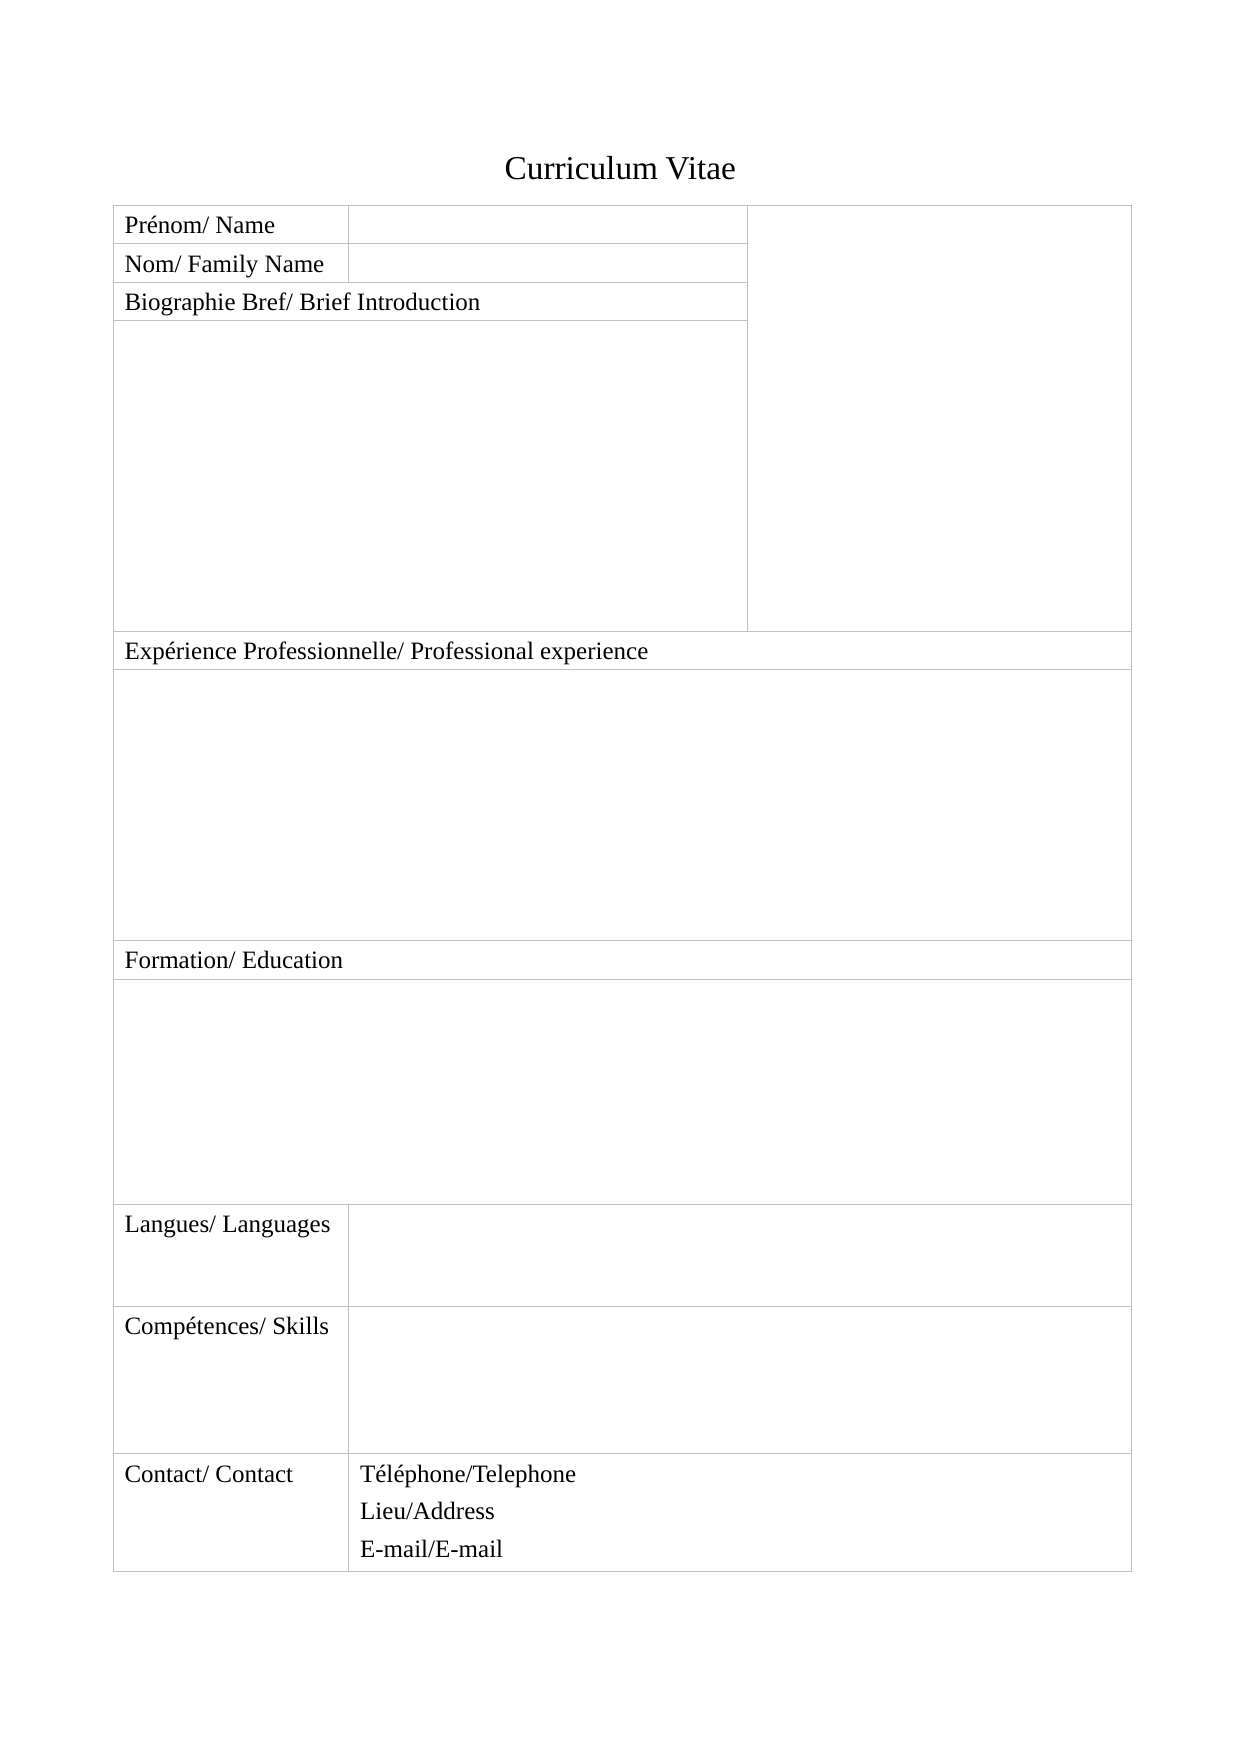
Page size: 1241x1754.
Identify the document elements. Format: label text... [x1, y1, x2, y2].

table_cell [114, 321, 747, 631]
table_cell Téléphone/Telephone Lieu/Address E-mail/E-mail [349, 1454, 1131, 1571]
table_cell [114, 670, 1131, 940]
table_cell [114, 980, 1131, 1204]
table_cell Compétences/ Skills [114, 1307, 348, 1453]
table_cell Expérience Professionnelle/ Professional experience [114, 632, 1131, 669]
table_cell [349, 1307, 1131, 1453]
table_cell Biographie Bref/ Brief Introduction [114, 283, 747, 320]
table_cell [349, 1205, 1131, 1306]
text Curriculum Vitae [112, 130, 1128, 205]
table_header [349, 206, 747, 243]
table_cell Nom/ Family Name [114, 244, 348, 282]
table_header [748, 206, 1131, 631]
table_header Prénom/ Name [114, 206, 348, 243]
table_cell Contact/ Contact [114, 1454, 348, 1571]
table_cell Formation/ Education [114, 941, 1131, 979]
table_cell Langues/ Languages [114, 1205, 348, 1306]
table_cell [349, 244, 747, 282]
